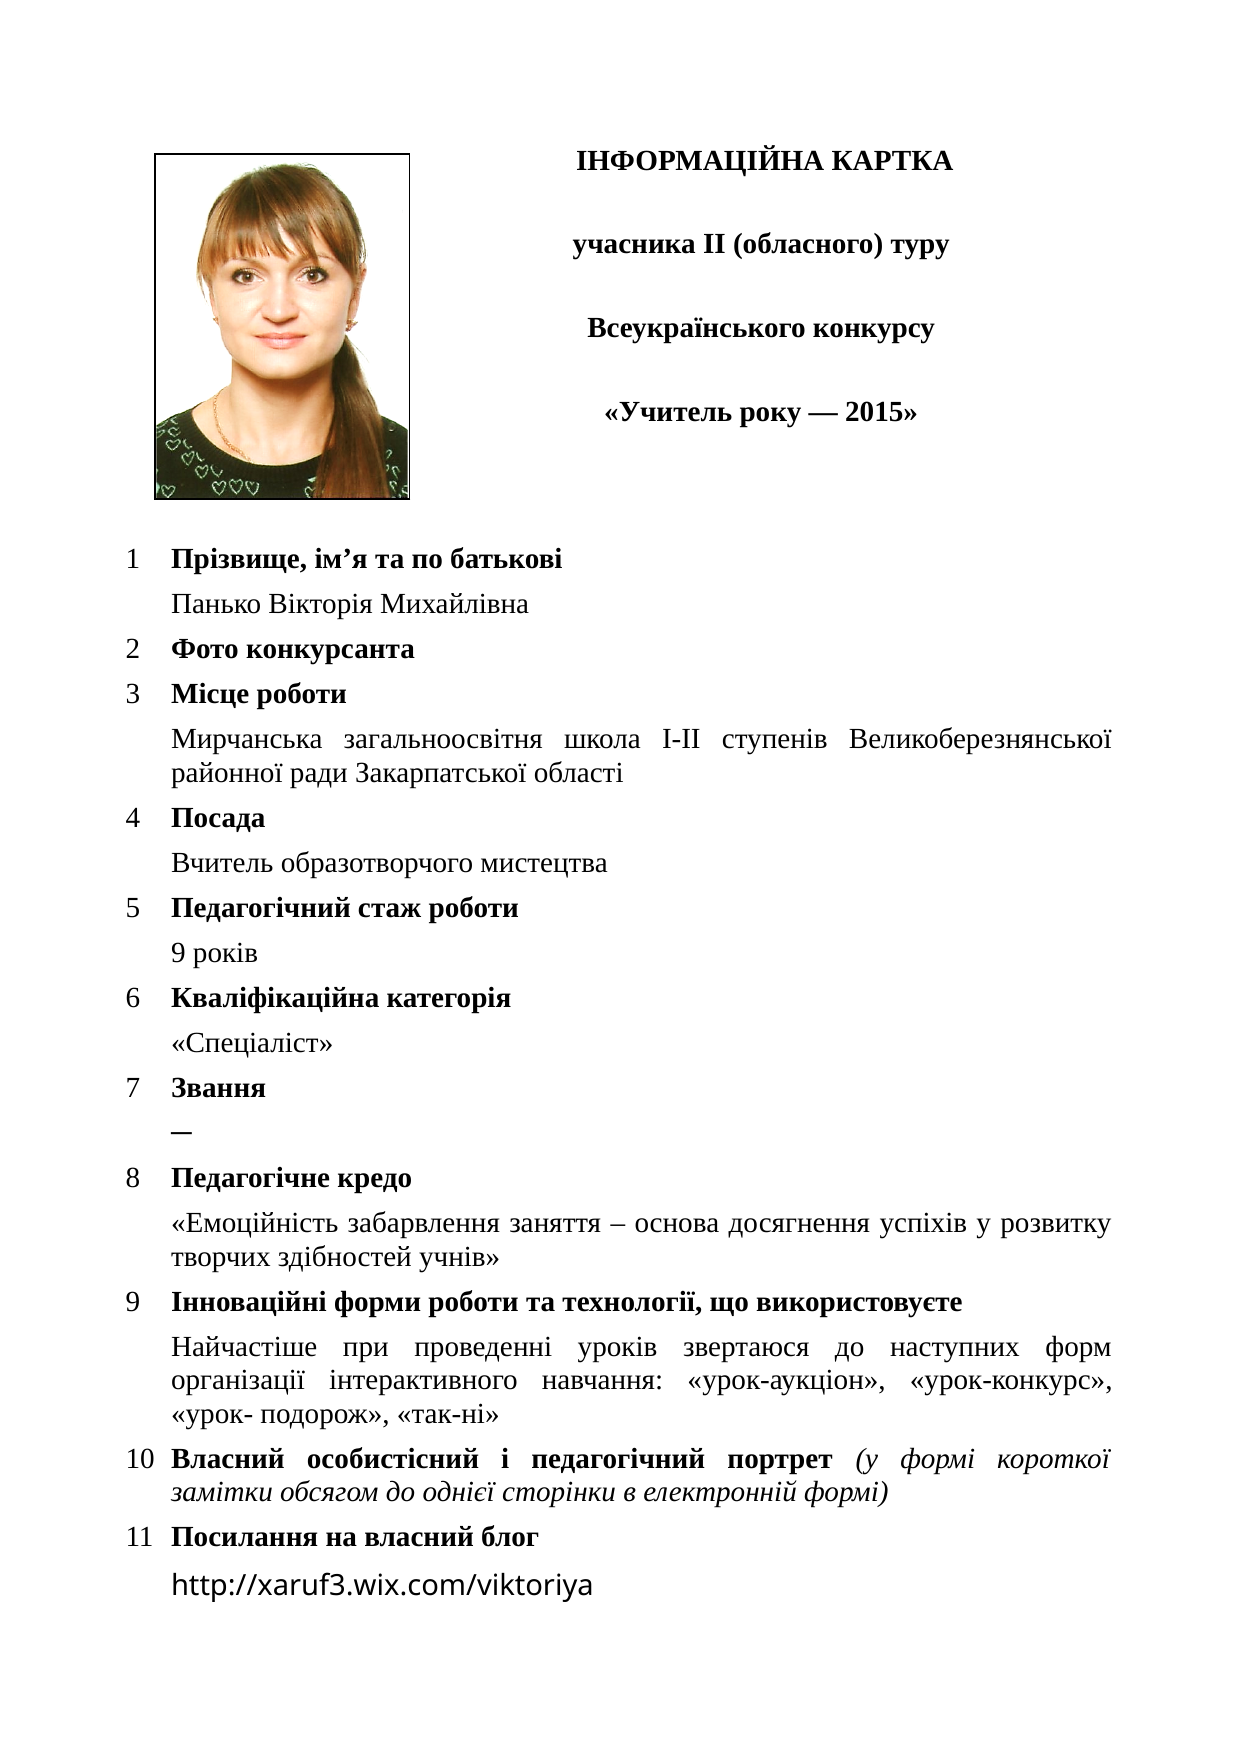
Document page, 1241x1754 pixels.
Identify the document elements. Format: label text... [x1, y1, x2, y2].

table_cell [120, 1199, 165, 1278]
table_cell [120, 1019, 165, 1064]
table_cell [120, 929, 165, 974]
text [126, 310, 154, 344]
table_cell 9 років [165, 929, 1118, 974]
table_cell Власний особистісний і педагогічний портрет (у формі короткої замітки обсягом до однієї сторінки в електронній формі) [165, 1435, 1118, 1513]
text ІНФОРМАЦІЙНА КАРТКА [126, 143, 1114, 177]
table_cell Місце роботи [165, 671, 1118, 716]
table_cell [120, 716, 165, 794]
table_cell Педагогічне кредо [165, 1154, 1118, 1199]
table_cell [120, 1559, 165, 1610]
table_cell Мирчанська загальноосвітня школа І-ІІ ступенів Великоберезнянської районної ради Закарпатської області [165, 716, 1118, 794]
table_cell 11 [120, 1514, 165, 1558]
table_cell ─ [165, 1109, 1118, 1154]
table_cell «Спеціаліст» [165, 1019, 1118, 1064]
table_header Прізвище, ім’я та по батькові [165, 536, 1118, 581]
table_cell 6 [120, 974, 165, 1019]
table_header 1 [120, 536, 165, 581]
table_cell Вчитель образотворчого мистецтва [165, 839, 1118, 884]
table_cell [120, 1109, 165, 1154]
table_cell 5 [120, 884, 165, 929]
table_cell [120, 839, 165, 884]
table_cell 7 [120, 1064, 165, 1109]
table_cell Панько Вікторія Михайлівна [165, 581, 1118, 626]
table_cell Посилання на власний блог [165, 1514, 1118, 1558]
table_cell 10 [120, 1435, 165, 1513]
table_cell Педагогічний стаж роботи [165, 884, 1118, 929]
text Всеукраїнського конкурсу [410, 310, 1114, 344]
table_cell «Емоційність забарвлення заняття – основа досягнення успіхів у розвитку творчих здібностей учнів» [165, 1199, 1118, 1278]
table_cell Найчастіше при проведенні уроків звертаюся до наступних форм організації інтерактивного навчання: «урок-аукціон», «урок-конкурс», «урок- подорож», «так-ні» [165, 1323, 1118, 1435]
table_cell Інноваційні форми роботи та технології, що використовуєте [165, 1278, 1118, 1323]
text учасника ІІ (обласного) туру [410, 227, 1114, 260]
table_cell [120, 581, 165, 626]
table_cell Кваліфікаційна категорія [165, 974, 1118, 1019]
table_cell 3 [120, 671, 165, 716]
text «Учитель року — 2015» [410, 394, 1114, 427]
table_cell 2 [120, 626, 165, 671]
text [126, 394, 154, 427]
table_cell Посада [165, 794, 1118, 839]
table_cell 8 [120, 1154, 165, 1199]
text [118, 227, 154, 260]
table_cell 4 [120, 794, 165, 839]
table_cell 9 [120, 1278, 165, 1323]
picture [160, 160, 409, 498]
table_cell Фото конкурсанта [165, 626, 1118, 671]
table_cell [120, 1323, 165, 1435]
table_cell Звання [165, 1064, 1118, 1109]
table_cell http://xaruf3.wix.com/viktoriya [165, 1559, 1118, 1610]
